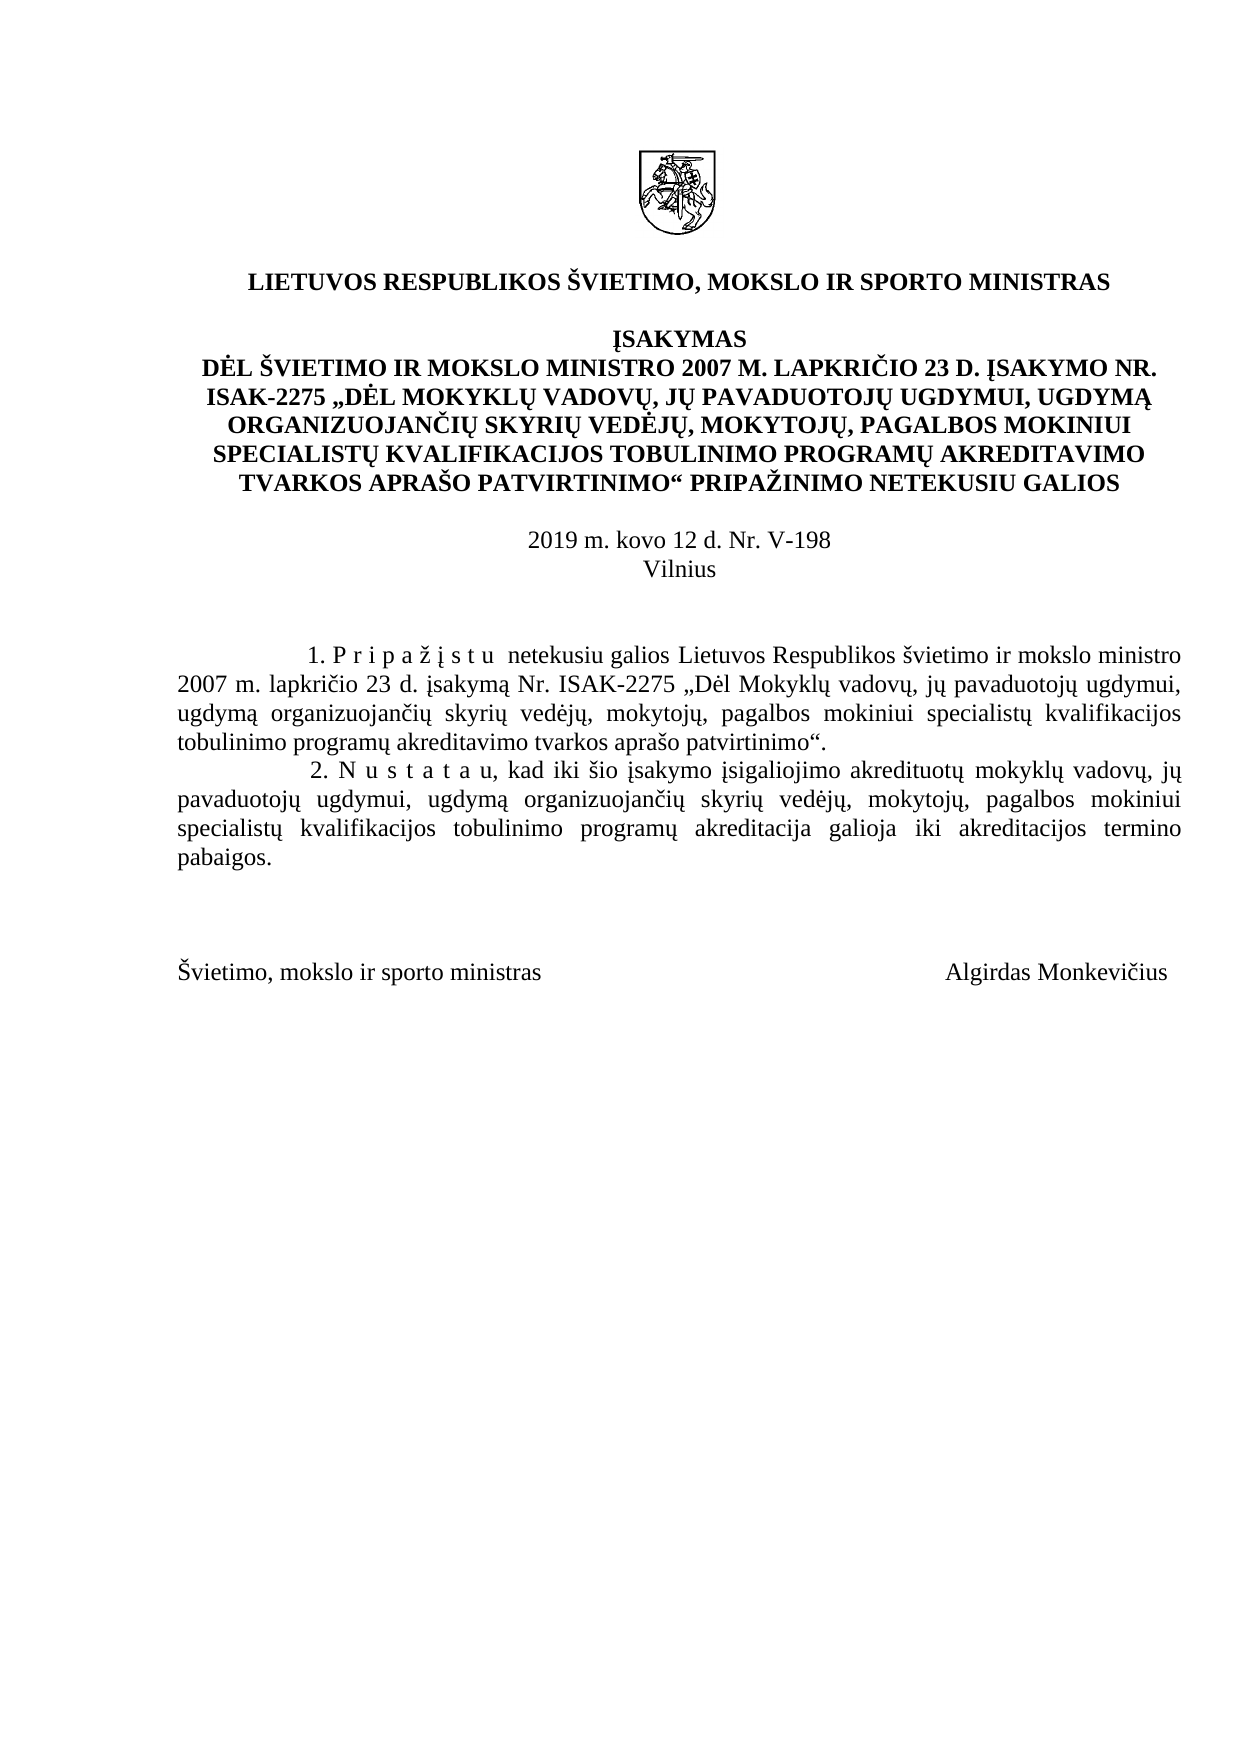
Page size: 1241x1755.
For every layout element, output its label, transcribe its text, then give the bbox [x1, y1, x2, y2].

text 1. P r i p a ž į s t u netekusiu galios Lietuvos Respublikos švietimo ir mokslo ministro 2007 m. lapkričio 23 d. įsakymą Nr. ISAK-2275 „Dėl Mokyklų vadovų, jų pavaduotojų ugdymui, ugdymą organizuojančių skyrių vedėjų, mokytojų, pagalbos mokiniui specialistų kvalifikacijos tobulinimo programų akreditavimo tvarkos aprašo patvirtinimo“. [177, 640, 1182, 755]
text Vilnius [177, 554, 1182, 583]
text 2. N u s t a t a u, kad iki šio įsakymo įsigaliojimo akredituotų mokyklų vadovų, jų pavaduotojų ugdymui, ugdymą organizuojančių skyrių vedėjų, mokytojų, pagalbos mokiniui specialistų kvalifikacijos tobulinimo programų akreditacija galioja iki akreditacijos termino pabaigos. [177, 755, 1182, 870]
text Švietimo, mokslo ir sporto ministras Algirdas Monkevičius [177, 957, 1182, 985]
text 2019 m. kovo 12 d. Nr. V-198 [177, 525, 1182, 554]
text DĖL ŠVIETIMO IR MOKSLO MINISTRO 2007 M. LAPKRIČIO 23 D. ĮSAKYMO NR. ISAK-2275 „DĖL MOKYKLŲ VADOVŲ, JŲ PAVADUOTOJŲ UGDYMUI, UGDYMĄ ORGANIZUOJANČIŲ SKYRIŲ VEDĖJŲ, MOKYTOJŲ, PAGALBOS MOKINIUI SPECIALISTŲ KVALIFIKACIJOS TOBULINIMO PROGRAMŲ AKREDITAVIMO TVARKOS APRAŠO PATVIRTINIMO“ PRIPAŽINIMO NETEKUSIU GALIOS [177, 353, 1182, 497]
text LIETUVOS RESPUBLIKOS ŠVIETIMO, MOKSLO IR SPORTO MINISTRAS [177, 267, 1182, 295]
text ĮSAKYMAS [177, 324, 1182, 353]
